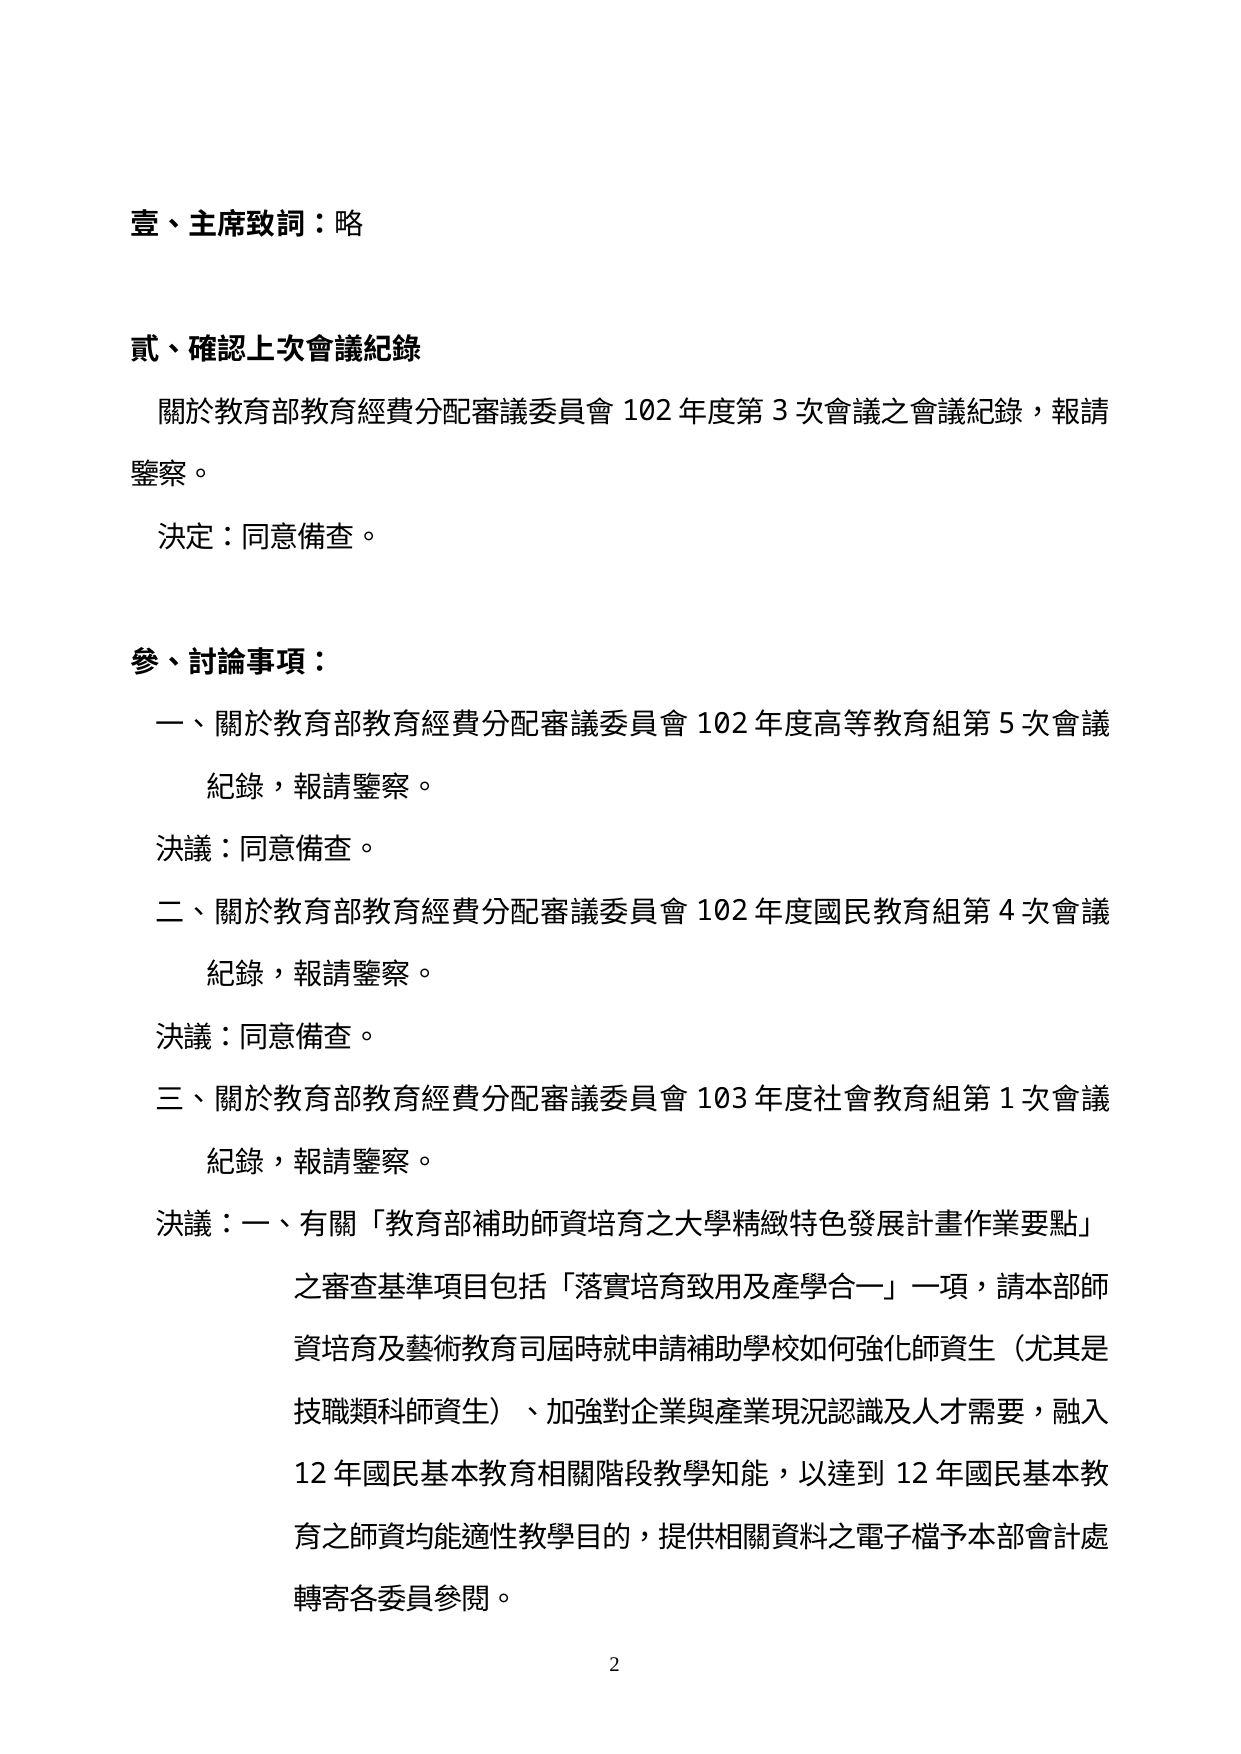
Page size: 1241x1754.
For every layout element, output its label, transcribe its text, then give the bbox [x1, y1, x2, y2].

text 二、關於教育部教育經費分配審議委員會102年度國民教育組第4次會議紀錄，報請鑒察。 [155, 868, 1110, 993]
text 關於教育部教育經費分配審議委員會102年度第3次會議之會議紀錄，報請鑒察。 [130, 368, 1110, 493]
text 決定：同意備查。 [130, 493, 1110, 555]
text 三、關於教育部教育經費分配審議委員會103年度社會教育組第1次會議紀錄，報請鑒察。 [155, 1055, 1110, 1180]
text 一、關於教育部教育經費分配審議委員會102年度高等教育組第5次會議紀錄，報請鑒察。 [155, 680, 1110, 805]
text 壹、主席致詞：略 [130, 180, 1110, 243]
text 貳、確認上次會議紀錄 [130, 305, 1110, 368]
text 決議：一、有關「教育部補助師資培育之大學精緻特色發展計畫作業要點」之審查基準項目包括「落實培育致用及產學合一」一項，請本部師資培育及藝術教育司屆時就申請補助學校如何強化師資生（尤其是技職類科師資生）、加強對企業與產業現況認識及人才需要，融入12年國民基本教育相關階段教學知能，以達到12年國民基本教育之師資均能適性教學目的，提供相關資料之電子檔予本部會計處轉寄各委員參閱。 [155, 1180, 1110, 1618]
text 決議：同意備查。 [155, 993, 1110, 1055]
text 決議：同意備查。 [155, 805, 1110, 868]
text 參、討論事項： [130, 618, 1110, 680]
